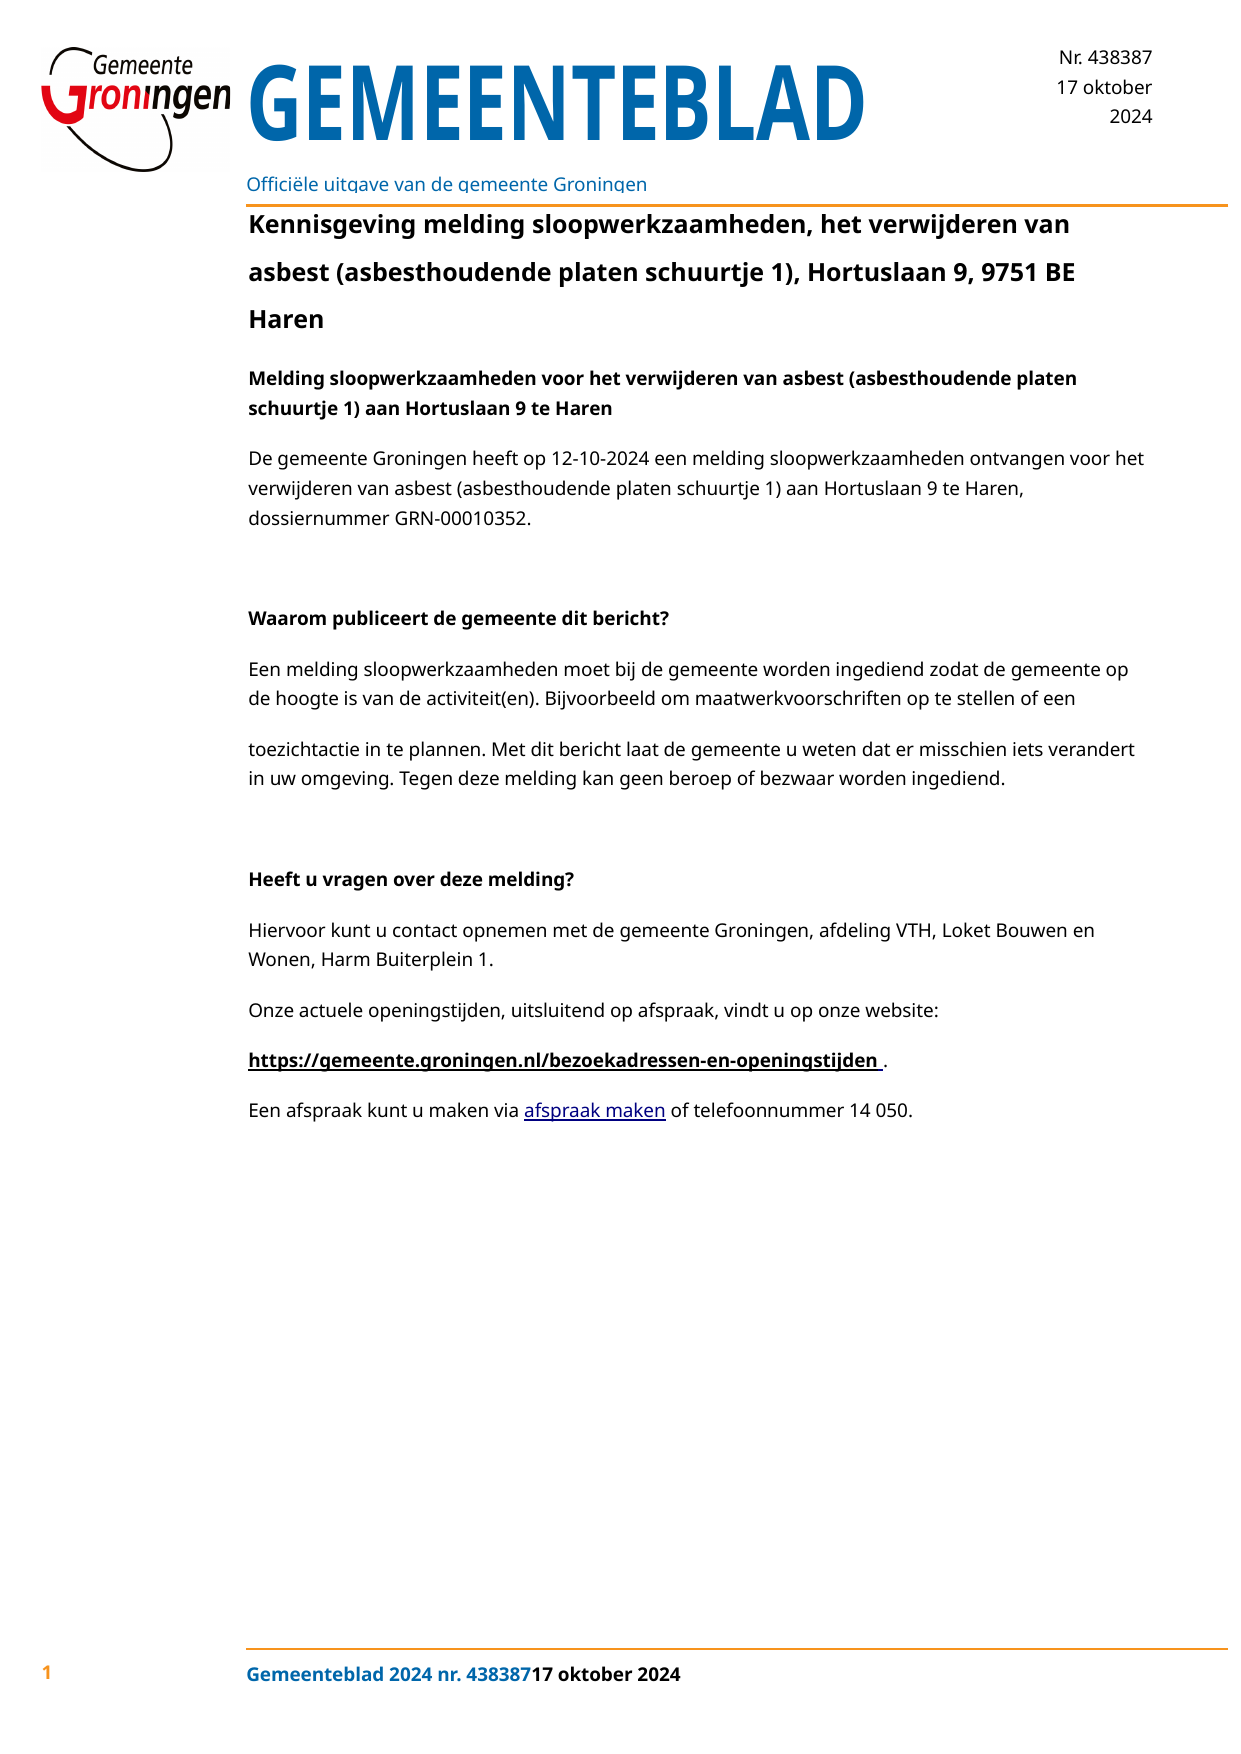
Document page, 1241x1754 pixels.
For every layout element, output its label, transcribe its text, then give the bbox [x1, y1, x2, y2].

text Heeft u vragen over deze melding? [248, 866, 1152, 892]
text Hiervoor kunt u contact opnemen met de gemeente Groningen, afdeling VTH, Loket Bouwen en Wonen, Harm Buiterplein 1. [248, 917, 1152, 972]
picture [41, 47, 231, 172]
text Een afspraak kunt u maken via afspraak maken of telefoonnummer 14 050. [248, 1098, 1152, 1123]
text Een melding sloopwerkzaamheden moet bij de gemeente worden ingediend zodat de gemeente op de hoogte is van de activiteit(en). Bijvoorbeeld om maatwerkvoorschriften op te stellen of een [248, 656, 1152, 711]
text toezichtactie in te plannen. Met dit bericht laat de gemeente u weten dat er misschien iets verandert in uw omgeving. Tegen deze melding kan geen beroep of bezwaar worden ingediend. [248, 736, 1152, 791]
text De gemeente Groningen heeft op 12-10-2024 een melding sloopwerkzaamheden ontvangen voor het verwijderen van asbest (asbesthoudende platen schuurtje 1) aan Hortuslaan 9 te Haren, dossiernummer GRN-00010352. [248, 446, 1152, 530]
text Melding sloopwerkzaamheden voor het verwijderen van asbest (asbesthoudende platen schuurtje 1) aan Hortuslaan 9 te Haren [248, 366, 1152, 421]
text https://gemeente.groningen.nl/bezoekadressen-en-openingstijden . [248, 1047, 1152, 1073]
text Waarom publiceert de gemeente dit bericht? [248, 606, 1152, 631]
text Kennisgeving melding sloopwerkzaamheden, het verwijderen van asbest (asbesthoudende platen schuurtje 1), Hortuslaan 9, 9751 BE Haren [248, 207, 1152, 336]
text Onze actuele openingstijden, uitsluitend op afspraak, vindt u op onze website: [248, 997, 1152, 1022]
